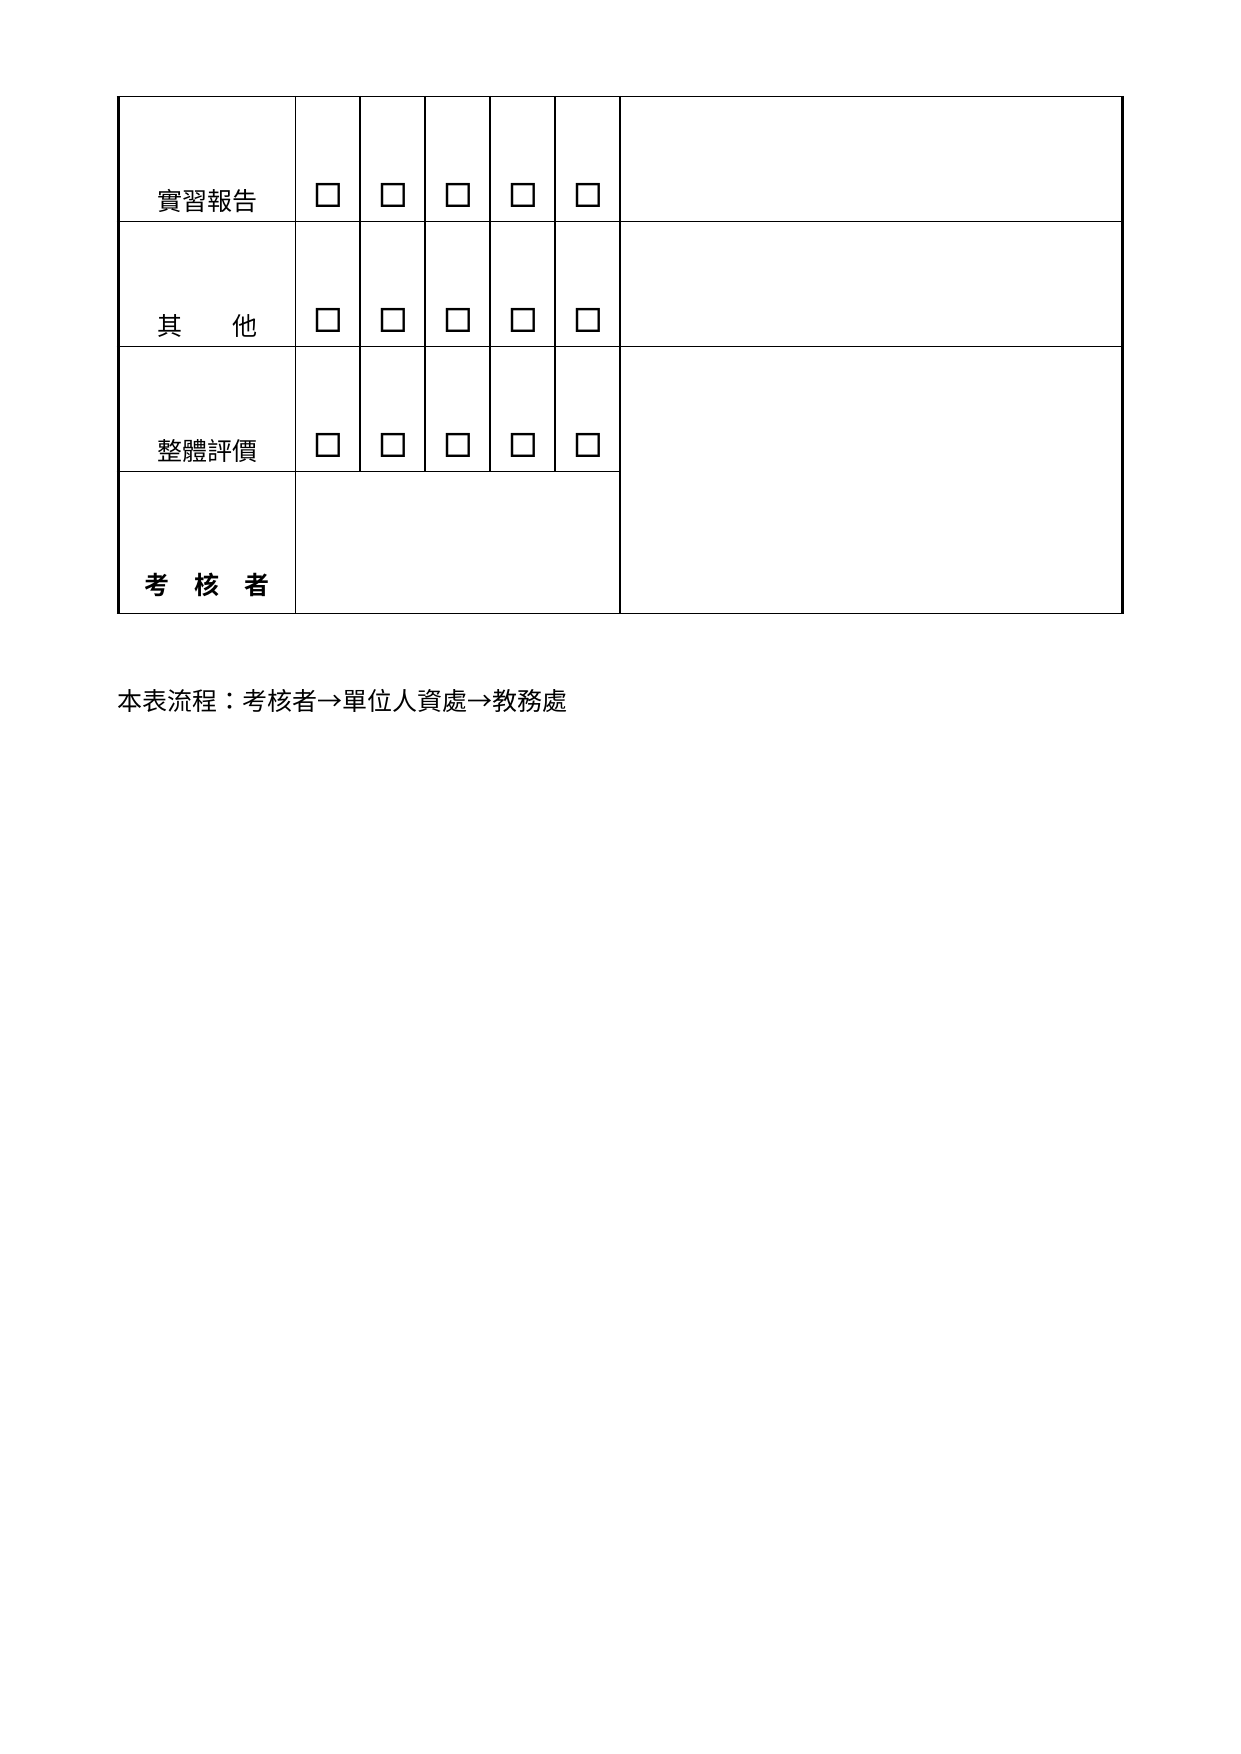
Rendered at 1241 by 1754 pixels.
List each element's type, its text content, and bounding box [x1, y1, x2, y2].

table_cell 實習報告 [120, 97, 295, 221]
table_cell  [296, 222, 359, 346]
table_cell  [296, 347, 359, 471]
table_cell 其 他 [120, 222, 295, 346]
table_cell [621, 347, 1121, 612]
table_cell 整體評價 [120, 347, 295, 471]
table_cell  [361, 347, 424, 471]
table_cell  [296, 97, 359, 221]
table_cell  [491, 222, 554, 346]
table_cell 考 核 者 [120, 472, 295, 612]
table_cell  [556, 97, 619, 221]
table_cell  [556, 222, 619, 346]
table_cell [621, 97, 1121, 221]
table_cell [296, 472, 619, 612]
table_cell  [426, 347, 489, 471]
table_cell  [361, 222, 424, 346]
table_cell  [491, 97, 554, 221]
table_cell  [426, 222, 489, 346]
table_cell  [361, 97, 424, 221]
table_cell [621, 222, 1121, 346]
text 本表流程：考核者→單位人資處→教務處 [118, 658, 1122, 721]
table_cell  [426, 97, 489, 221]
table_cell  [491, 347, 554, 471]
table_cell  [556, 347, 619, 471]
